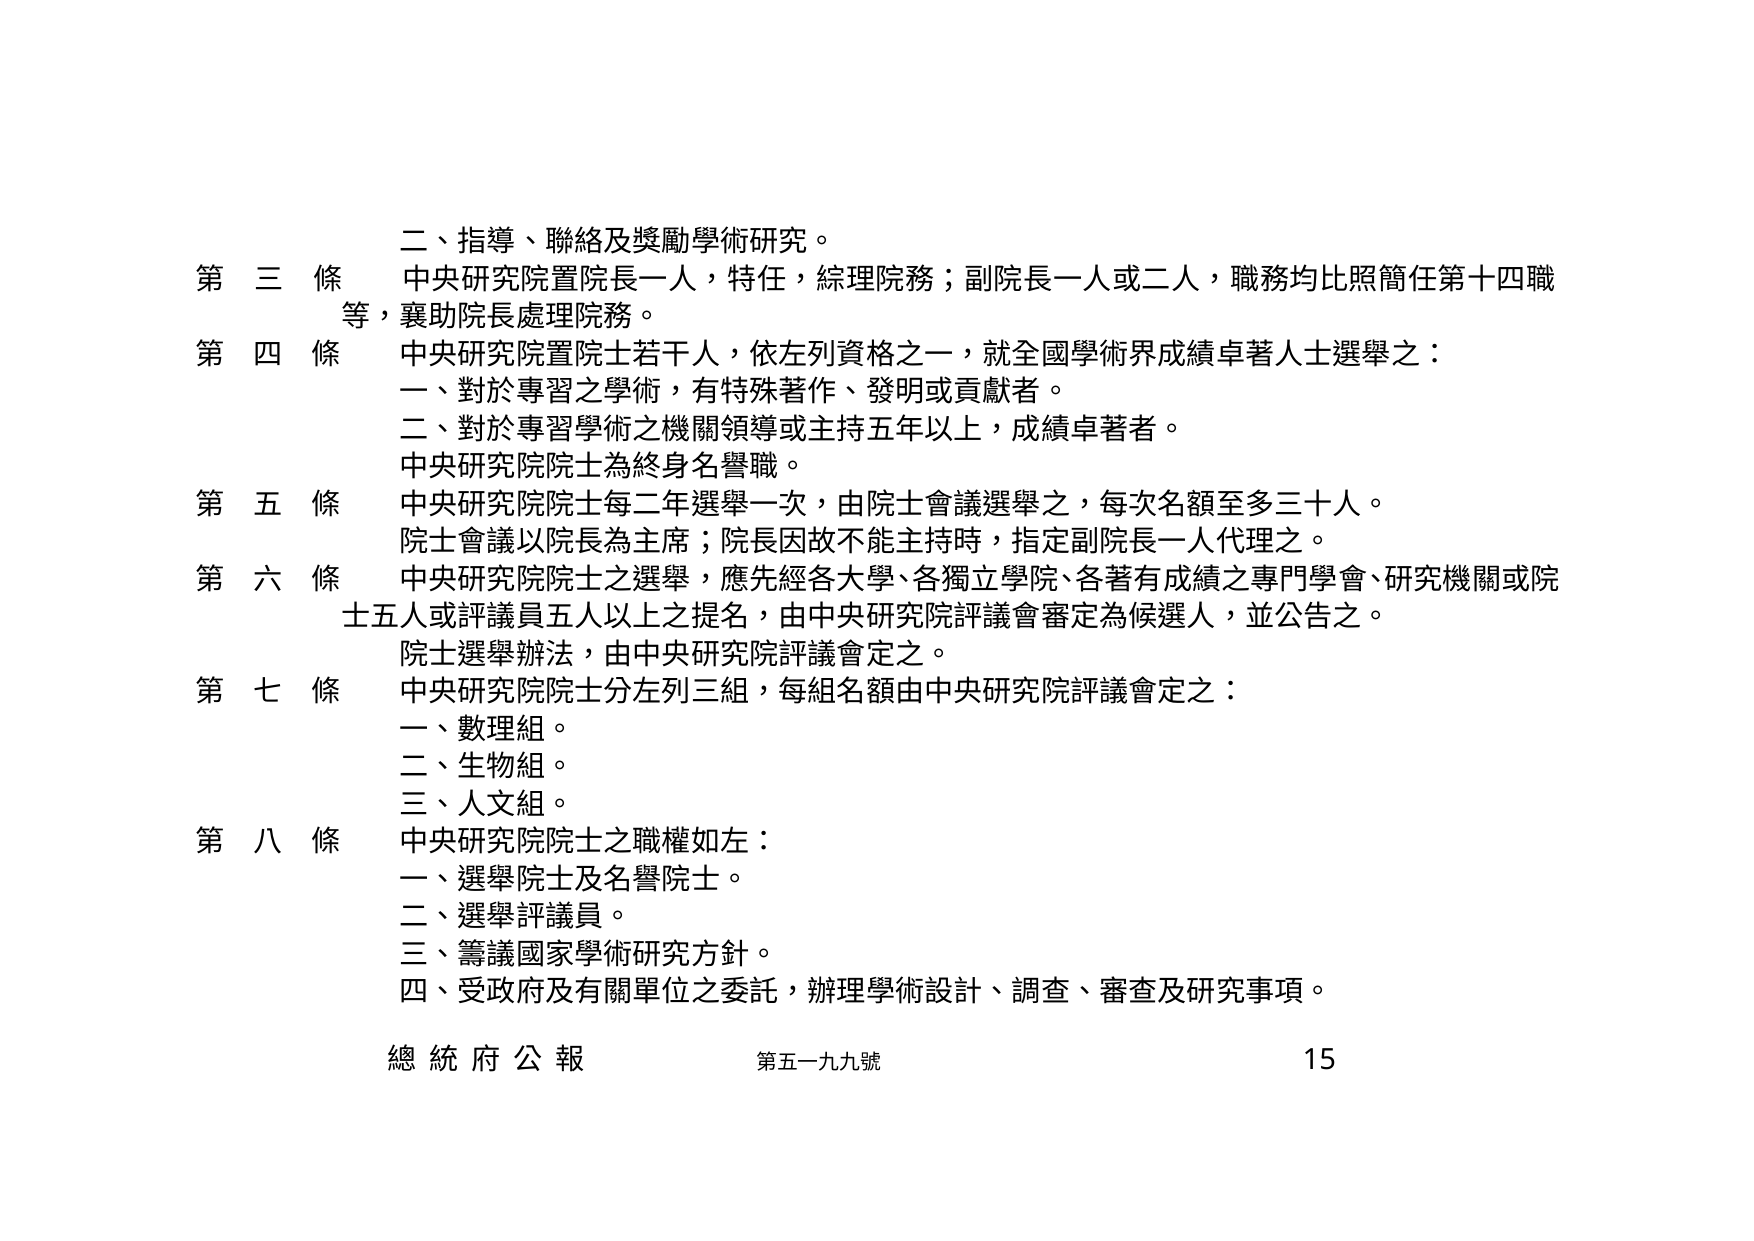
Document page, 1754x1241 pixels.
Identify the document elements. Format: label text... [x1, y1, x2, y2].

text 一、數理組。 [399, 709, 1559, 747]
text 三、人文組。 [399, 784, 1559, 822]
text 二、指導、聯絡及獎勵學術研究。 [399, 222, 1559, 259]
text 第 三 條 中央研究院置院長一人，特任，綜理院務；副院長一人或二人，職務均比照簡任第十四職等，襄助院長處理院務。 [195, 259, 1559, 334]
text 二、生物組。 [399, 747, 1559, 784]
text 第 四 條 中央研究院置院士若干人，依左列資格之一，就全國學術界成績卓著人士選舉之： [195, 334, 1559, 372]
text 二、選舉評議員。 [399, 897, 1559, 934]
text 第 七 條 中央研究院院士分左列三組，每組名額由中央研究院評議會定之： [195, 672, 1559, 709]
text 第 八 條 中央研究院院士之職權如左： [195, 822, 1559, 859]
text 第 五 條 中央研究院院士每二年選舉一次，由院士會議選舉之，每次名額至多三十人。 [195, 484, 1559, 522]
text 第 六 條 中央研究院院士之選舉，應先經各大學、各獨立學院、各著有成績之專門學會、研究機關或院士五人或評議員五人以上之提名，由中央研究院評議會審定為候選人，並公告之。 [195, 559, 1559, 634]
text 三、籌議國家學術研究方針。 [399, 934, 1559, 972]
text 中央研究院院士為終身名譽職。 [341, 447, 1559, 484]
text 二、對於專習學術之機關領導或主持五年以上，成績卓著者。 [399, 409, 1559, 447]
text 院士選舉辦法，由中央研究院評議會定之。 [341, 634, 1559, 672]
text 一、選舉院士及名譽院士。 [399, 859, 1559, 897]
text 院士會議以院長為主席；院長因故不能主持時，指定副院長一人代理之。 [341, 522, 1559, 559]
text 一、對於專習之學術，有特殊著作、發明或貢獻者。 [399, 372, 1559, 409]
text 四、受政府及有關單位之委託，辦理學術設計、調查、審查及研究事項。 [399, 972, 1559, 1009]
